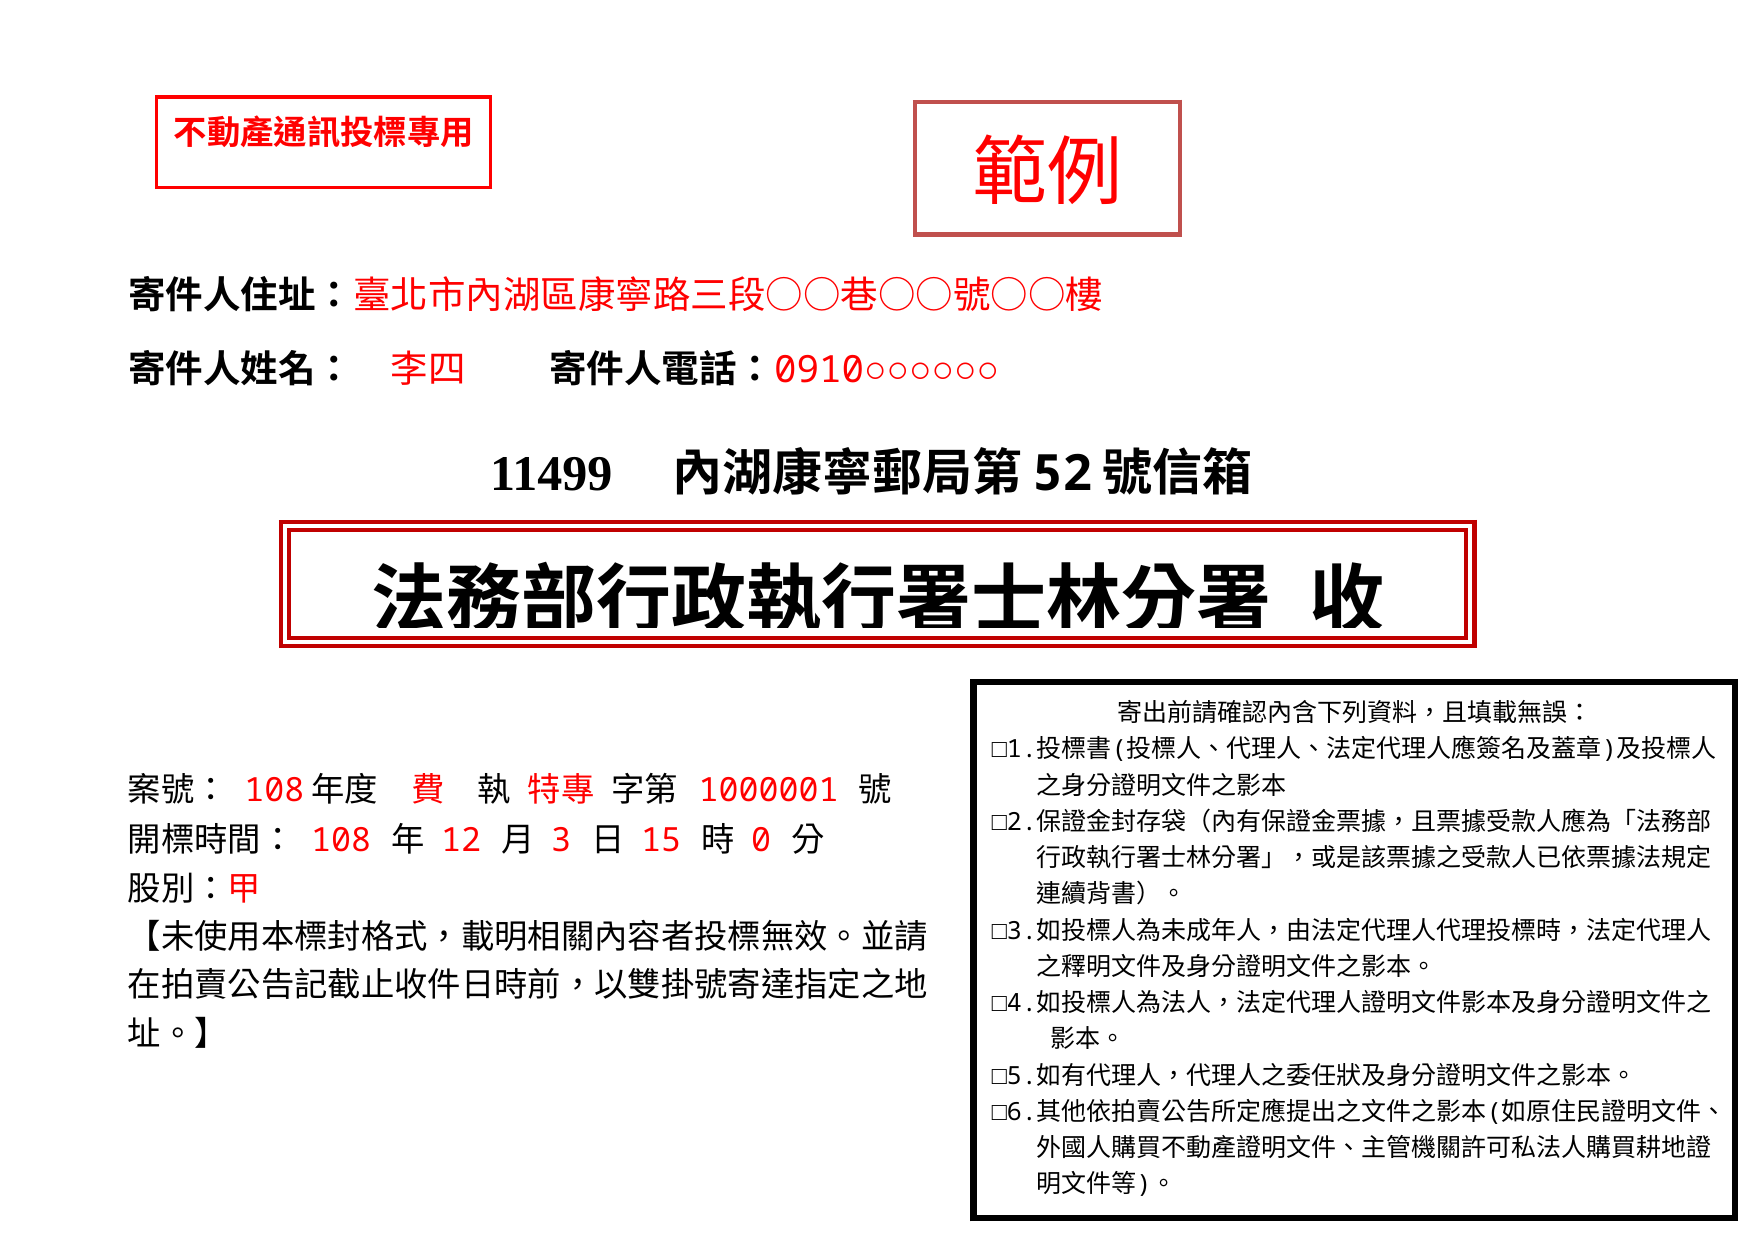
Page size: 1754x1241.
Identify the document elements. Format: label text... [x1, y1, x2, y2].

text 寄件人住址：臺北市內湖區康寧路三段○○巷○○號○○樓 [128, 265, 1354, 319]
text 法務部行政執行署士林分署 收 [306, 540, 1449, 628]
text □6.其他依拍賣公告所定應提出之文件之影本(如原住民證明文件、外國人購買不動產證明文件、主管機關許可私法人購買耕地證明文件等)。 [992, 1091, 1717, 1200]
text □1.投標書(投標人、代理人、法定代理人應簽名及蓋章)及投標人之身分證明文件之影本 [992, 729, 1717, 801]
text □5.如有代理人，代理人之委任狀及身分證明文件之影本。 [992, 1055, 1717, 1091]
text 範例 [932, 111, 1163, 220]
text 11499 內湖康寧郵局第52號信箱 [350, 432, 1392, 501]
text 【未使用本標封格式，載明相關內容者投標無效。並請在拍賣公告記截止收件日時前，以雙掛號寄達指定之地址。】 [127, 910, 944, 1054]
text 寄出前請確認內含下列資料，且填載無誤： [992, 693, 1717, 729]
text 案號： 108年度 費 執 特專 字第 1000001 號 [127, 753, 944, 813]
text 寄件人姓名： 李四 寄件人電話：0910○○○○○○ [128, 319, 1354, 398]
text □2.保證金封存袋（內有保證金票據，且票據受款人應為「法務部行政執行署士林分署」，或是該票據之受款人已依票據法規定連續背書）。 [992, 801, 1717, 910]
text □3.如投標人為未成年人，由法定代理人代理投標時，法定代理人之釋明文件及身分證明文件之影本。 [992, 910, 1717, 983]
text 開標時間： 108 年 12 月 3 日 15 時 0 分 [127, 813, 944, 862]
text 股別：甲 [127, 862, 944, 910]
text 不動產通訊投標專用 [173, 106, 474, 154]
text □4.如投標人為法人，法定代理人證明文件影本及身分證明文件之影本。 [992, 983, 1717, 1055]
